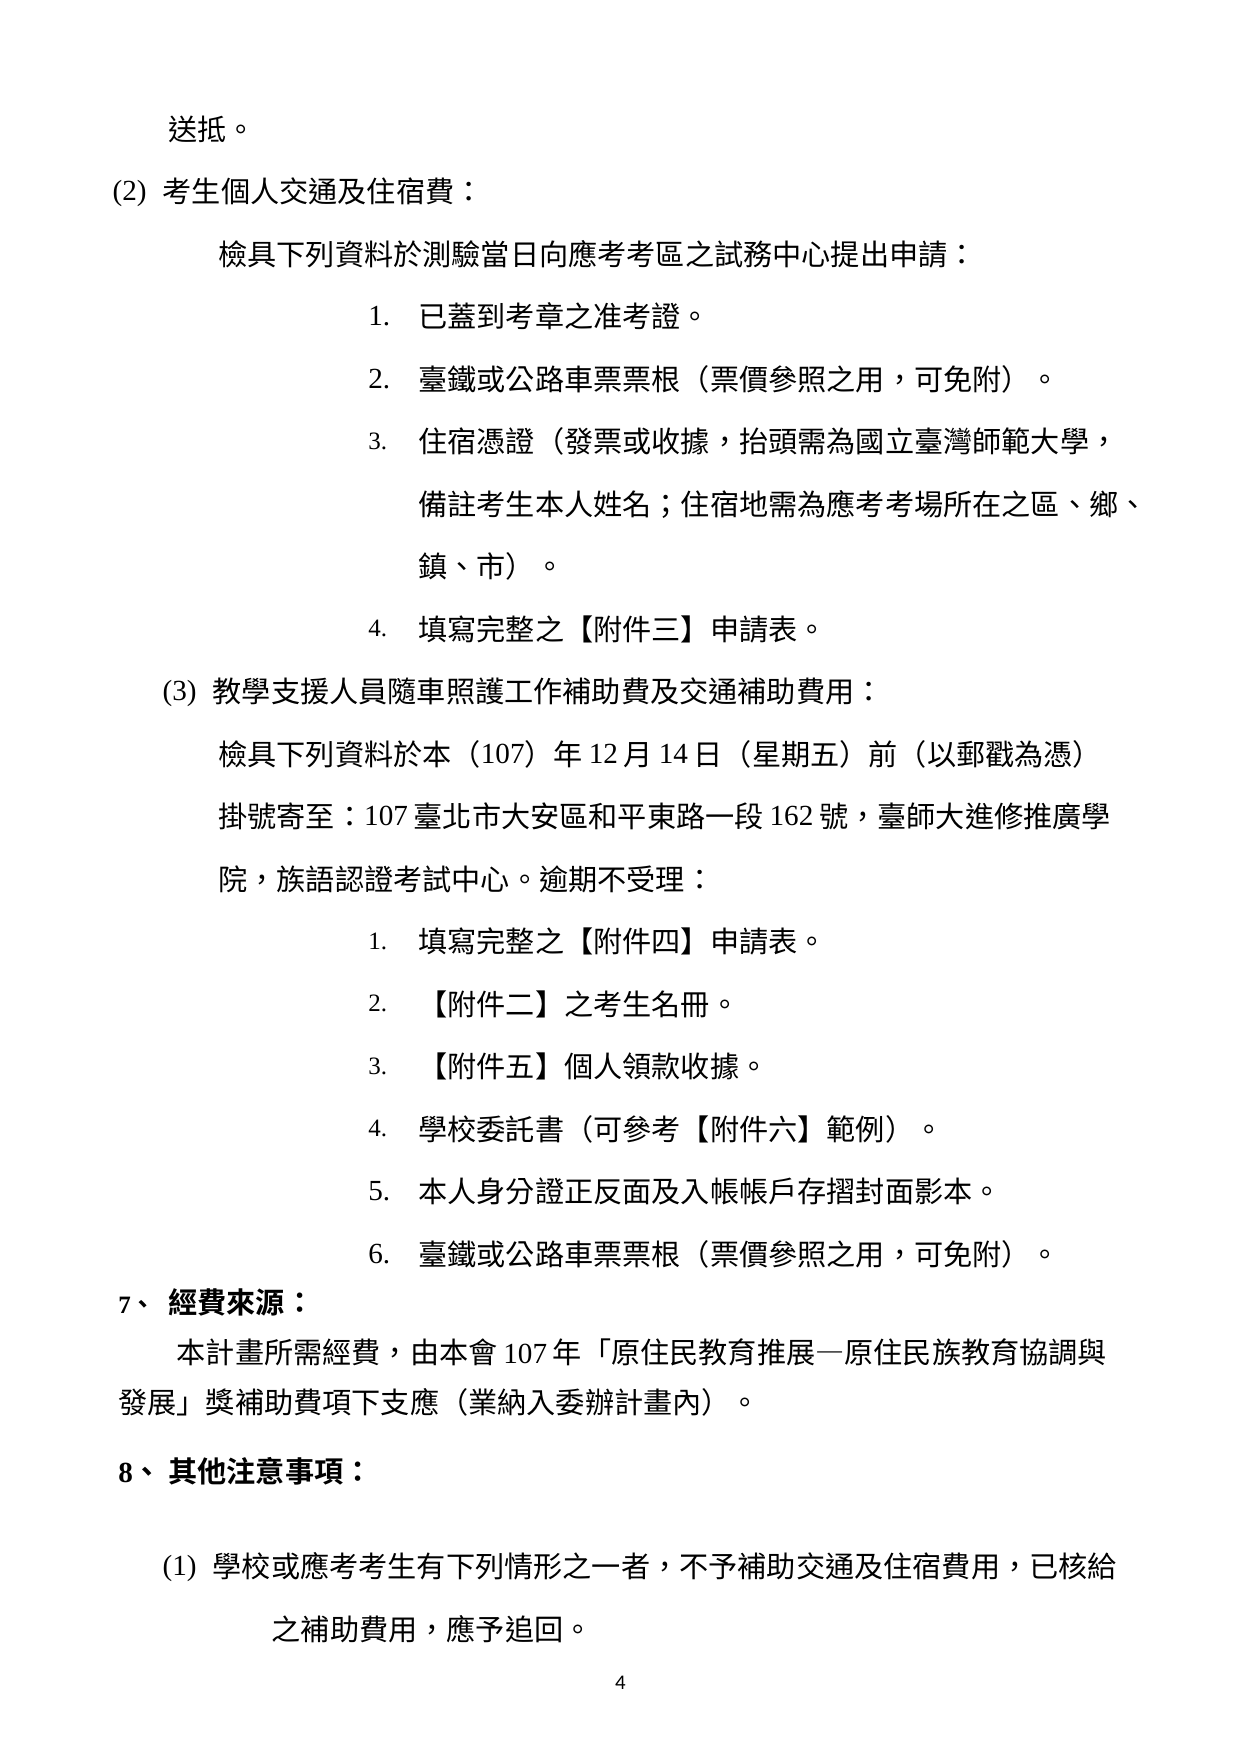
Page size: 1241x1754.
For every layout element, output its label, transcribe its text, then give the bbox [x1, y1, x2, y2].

list 已蓋到考章之准考證。 [368, 273, 1122, 336]
list 【附件二】之考生名冊。 [368, 961, 1122, 1023]
list 考生個人交通及住宿費： [112, 148, 1122, 211]
text 檢具下列資料於測驗當日向應考考區之試務中心提出申請： [218, 211, 1122, 273]
list 學校委託書（可參考【附件六】範例）。 [368, 1086, 1122, 1148]
list 學校或應考考生有下列情形之一者，不予補助交通及住宿費用，已核給之補助費用，應予追回。 [162, 1523, 1122, 1648]
list 本人身分證正反面及入帳帳戶存摺封面影本。 [368, 1148, 1122, 1211]
text 檢具下列資料於本（107）年12月14日（星期五）前（以郵戳為憑）掛號寄至：107臺北市大安區和平東路一段162號，臺師大進修推廣學院，族語認證考試中心。逾期不受理： [218, 711, 1122, 898]
list 其他注意事項： [118, 1442, 1122, 1492]
text 送抵。 [168, 86, 1122, 148]
list 【附件五】個人領款收據。 [368, 1023, 1122, 1086]
list 臺鐵或公路車票票根（票價參照之用，可免附）。 [368, 336, 1122, 398]
list 填寫完整之【附件四】申請表。 [368, 898, 1122, 961]
list 經費來源： [118, 1273, 1122, 1323]
list 教學支援人員隨車照護工作補助費及交通補助費用： [162, 648, 1122, 711]
text 本計畫所需經費，由本會107年「原住民教育推展—原住民族教育協調與發展」獎補助費項下支應（業納入委辦計畫內）。 [118, 1323, 1122, 1423]
list 住宿憑證（發票或收據，抬頭需為國立臺灣師範大學，備註考生本人姓名；住宿地需為應考考場所在之區、鄉、鎮、市）。 [368, 398, 1122, 586]
list 填寫完整之【附件三】申請表。 [368, 586, 1122, 648]
list 臺鐵或公路車票票根（票價參照之用，可免附）。 [368, 1211, 1122, 1273]
